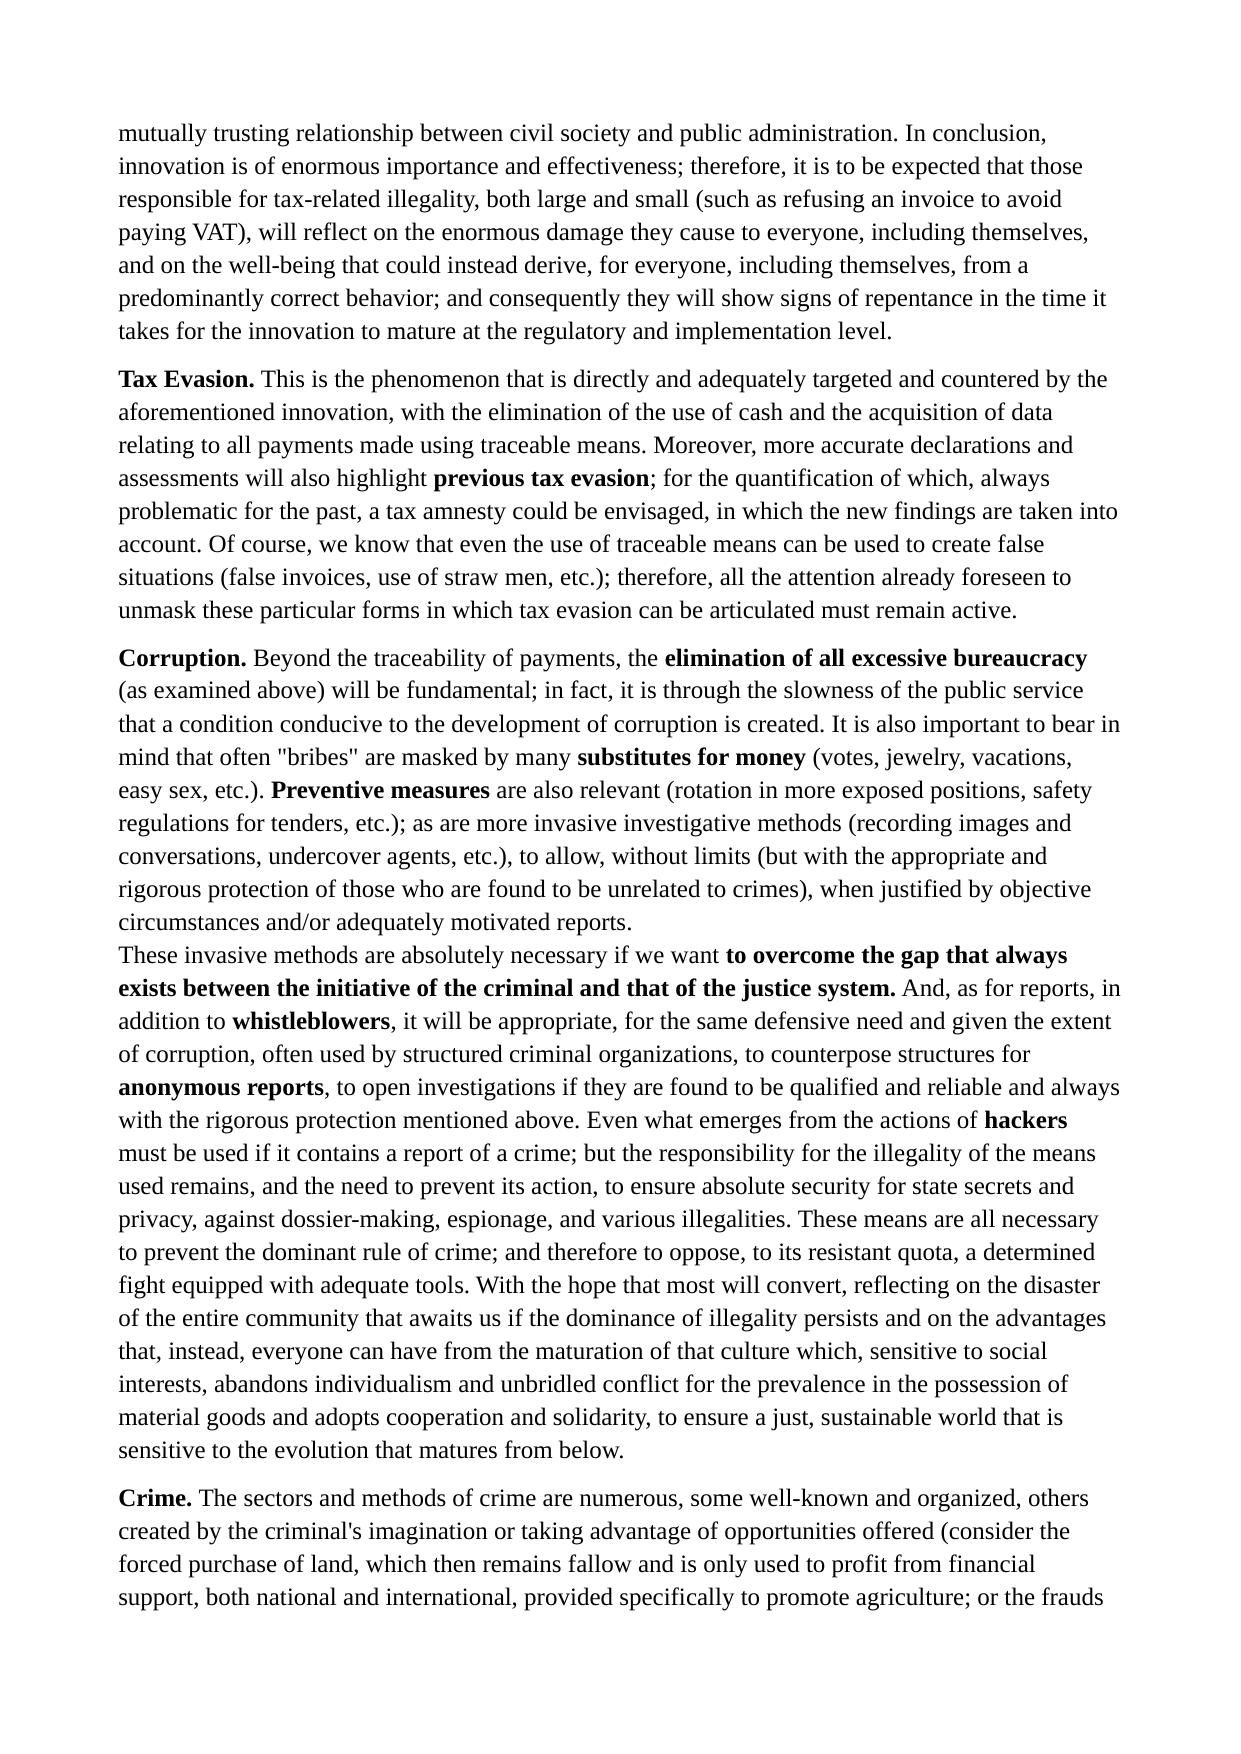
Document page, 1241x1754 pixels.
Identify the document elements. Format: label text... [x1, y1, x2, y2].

text Crime. The sectors and methods of crime are numerous, some well-known and organized, others created by the criminal's imagination or taking advantage of opportunities offered (consider the forced purchase of land, which then remains fallow and is only used to profit from financial support, both national and international, provided specifically to promote agriculture; or the frauds [118, 1483, 1122, 1611]
text Tax Evasion. This is the phenomenon that is directly and adequately targeted and countered by the aforementioned innovation, with the elimination of the use of cash and the acquisition of data relating to all payments made using traceable means. Moreover, more accurate declarations and assessments will also highlight previous tax evasion; for the quantification of which, always problematic for the past, a tax amnesty could be envisaged, in which the new findings are taken into account. Of course, we know that even the use of traceable means can be used to create false situations (false invoices, use of straw men, etc.); therefore, all the attention already foreseen to unmask these particular forms in which tax evasion can be articulated must remain active. [118, 364, 1122, 624]
text mutually trusting relationship between civil society and public administration. In conclusion, innovation is of enormous importance and effectiveness; therefore, it is to be expected that those responsible for tax-related illegality, both large and small (such as refusing an invoice to avoid paying VAT), will reflect on the enormous damage they cause to everyone, including themselves, and on the well-being that could instead derive, for everyone, including themselves, from a predominantly correct behavior; and consequently they will show signs of repentance in the time it takes for the innovation to mature at the regulatory and implementation level. [118, 118, 1122, 345]
text Corruption. Beyond the traceability of payments, the elimination of all excessive bureaucracy (as examined above) will be fundamental; in fact, it is through the slowness of the public service that a condition conducive to the development of corruption is created. It is also important to bear in mind that often "bribes" are masked by many substitutes for money (votes, jewelry, vacations, easy sex, etc.). Preventive measures are also relevant (rotation in more exposed positions, safety regulations for tenders, etc.); as are more invasive investigative methods (recording images and conversations, undercover agents, etc.), to allow, without limits (but with the appropriate and rigorous protection of those who are found to be unrelated to crimes), when justified by objective circumstances and/or adequately motivated reports. These invasive methods are absolutely necessary if we want to overcome the gap that always exists between the initiative of the criminal and that of the justice system. And, as for reports, in addition to whistleblowers, it will be appropriate, for the same defensive need and given the extent of corruption, often used by structured criminal organizations, to counterpose structures for anonymous reports, to open investigations if they are found to be qualified and reliable and always with the rigorous protection mentioned above. Even what emerges from the actions of hackers must be used if it contains a report of a crime; but the responsibility for the illegality of the means used remains, and the need to prevent its action, to ensure absolute security for state secrets and privacy, against dossier-making, espionage, and various illegalities. These means are all necessary to prevent the dominant rule of crime; and therefore to oppose, to its resistant quota, a determined fight equipped with adequate tools. With the hope that most will convert, reflecting on the disaster of the entire community that awaits us if the dominance of illegality persists and on the advantages that, instead, everyone can have from the maturation of that culture which, sensitive to social interests, abandons individualism and unbridled conflict for the prevalence in the possession of material goods and adopts cooperation and solidarity, to ensure a just, sustainable world that is sensitive to the evolution that matures from below. [118, 643, 1122, 1464]
